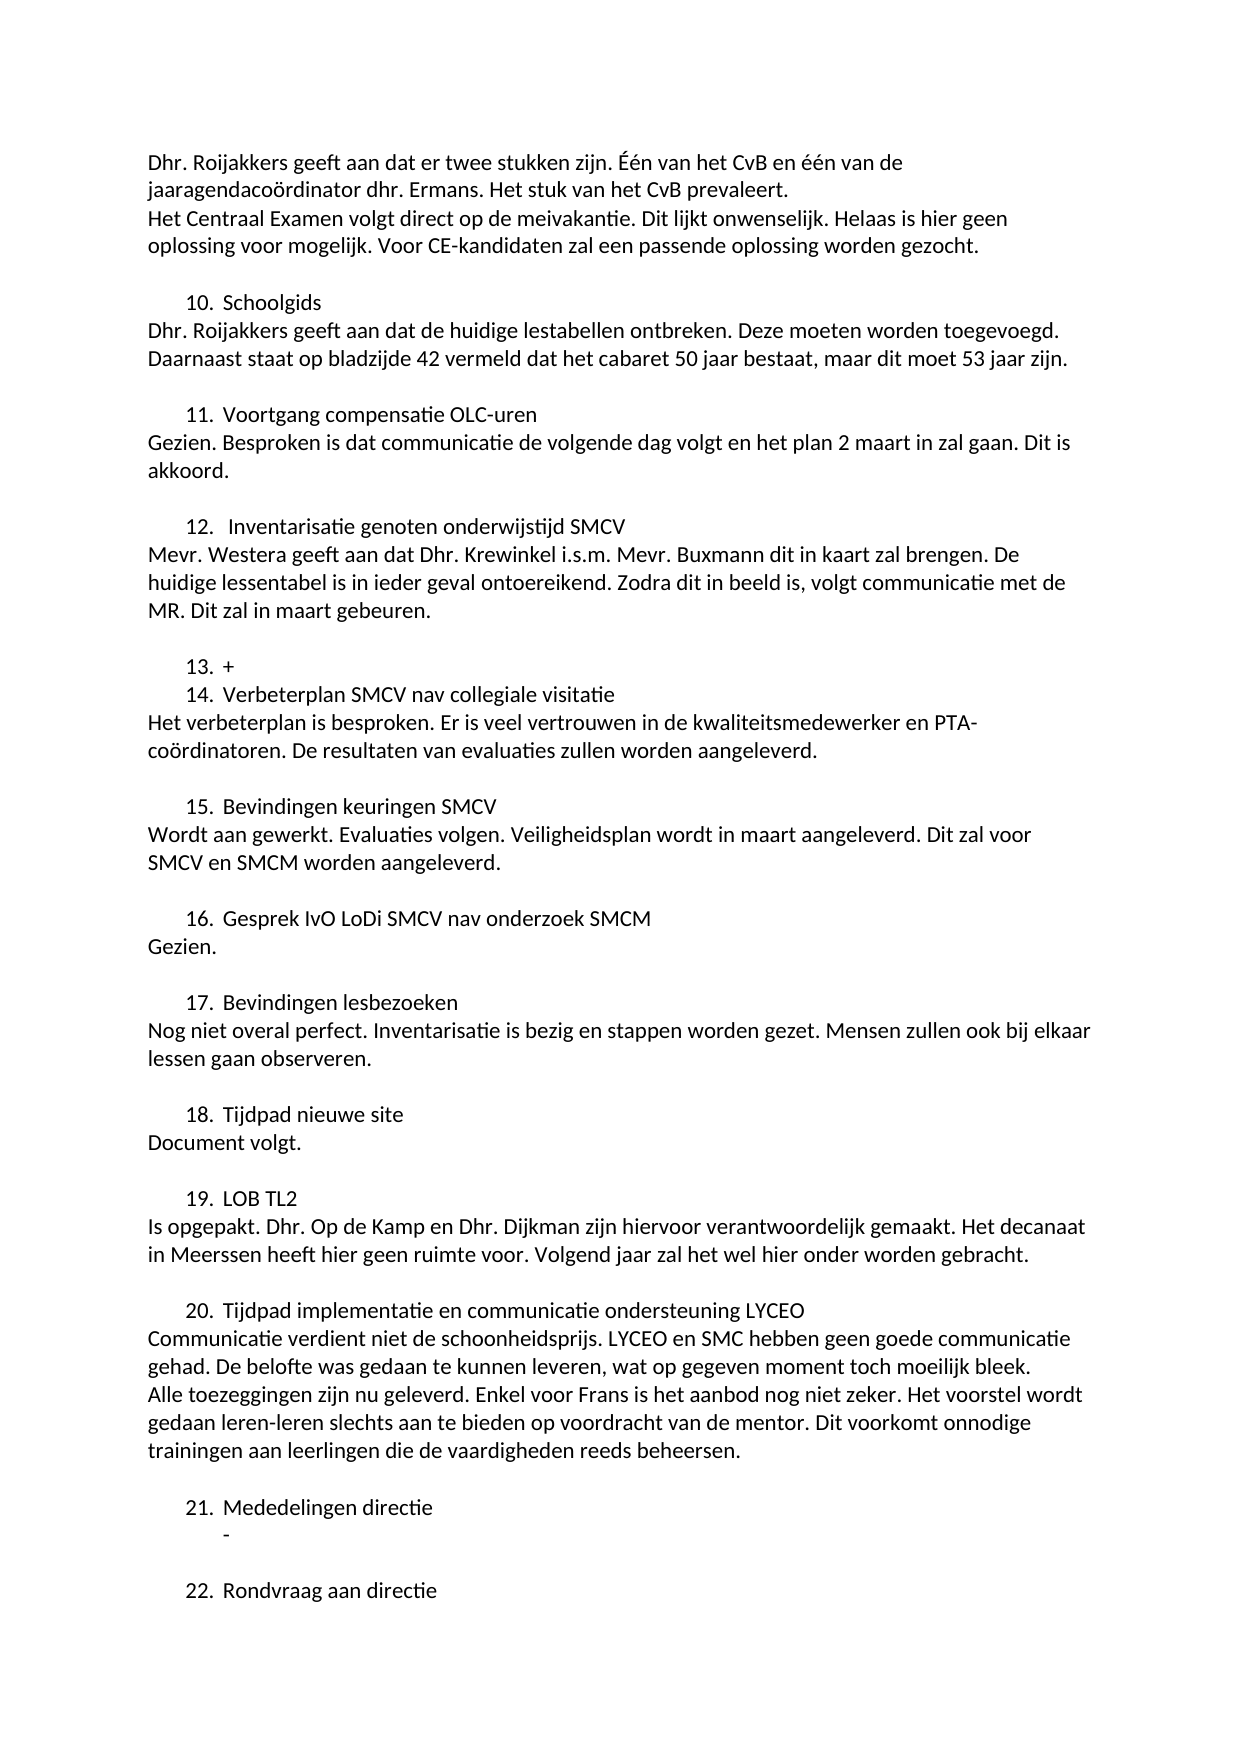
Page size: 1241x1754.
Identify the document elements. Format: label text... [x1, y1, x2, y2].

text Gezien. [148, 932, 1093, 960]
text Wordt aan gewerkt. Evaluaties volgen. Veiligheidsplan wordt in maart aangeleverd. Dit zal voor SMCV en SMCM worden aangeleverd. [148, 820, 1093, 876]
list Bevindingen keuringen SMCV [185, 792, 1093, 820]
text Het verbeterplan is besproken. Er is veel vertrouwen in de kwaliteitsmedewerker en PTA-coördinatoren. De resultaten van evaluaties zullen worden aangeleverd. [148, 708, 1093, 764]
list Schoolgids [185, 288, 1093, 316]
text Gezien. Besproken is dat communicatie de volgende dag volgt en het plan 2 maart in zal gaan. Dit is akkoord. [148, 428, 1093, 484]
list Rondvraag aan directie [185, 1577, 1093, 1605]
list Tijdpad nieuwe site [185, 1100, 1093, 1128]
text Dhr. Roijakkers geeft aan dat de huidige lestabellen ontbreken. Deze moeten worden toegevoegd. Daarnaast staat op bladzijde 42 vermeld dat het cabaret 50 jaar bestaat, maar dit moet 53 jaar zijn. [148, 316, 1093, 372]
list LOB TL2 [185, 1184, 1093, 1212]
text Dhr. Roijakkers geeft aan dat er twee stukken zijn. Één van het CvB en één van de jaaragendacoördinator dhr. Ermans. Het stuk van het CvB prevaleert. [148, 148, 1093, 204]
text Mevr. Westera geeft aan dat Dhr. Krewinkel i.s.m. Mevr. Buxmann dit in kaart zal brengen. De huidige lessentabel is in ieder geval ontoereikend. Zodra dit in beeld is, volgt communicatie met de MR. Dit zal in maart gebeuren. [148, 540, 1093, 624]
list Gesprek IvO LoDi SMCV nav onderzoek SMCM [185, 904, 1093, 932]
text - [223, 1521, 1093, 1549]
list Tijdpad implementatie en communicatie ondersteuning LYCEO [185, 1296, 1093, 1324]
list Verbeterplan SMCV nav collegiale visitatie [185, 680, 1093, 708]
list Voortgang compensatie OLC-uren [185, 400, 1093, 428]
text Communicatie verdient niet de schoonheidsprijs. LYCEO en SMC hebben geen goede communicatie gehad. De belofte was gedaan te kunnen leveren, wat op gegeven moment toch moeilijk bleek. [148, 1324, 1093, 1381]
text Nog niet overal perfect. Inventarisatie is bezig en stappen worden gezet. Mensen zullen ook bij elkaar lessen gaan observeren. [148, 1016, 1093, 1072]
text Document volgt. [148, 1128, 1093, 1156]
list Bevindingen lesbezoeken [185, 988, 1093, 1016]
text Is opgepakt. Dhr. Op de Kamp en Dhr. Dijkman zijn hiervoor verantwoordelijk gemaakt. Het decanaat in Meerssen heeft hier geen ruimte voor. Volgend jaar zal het wel hier onder worden gebracht. [148, 1212, 1093, 1268]
text Alle toezeggingen zijn nu geleverd. Enkel voor Frans is het aanbod nog niet zeker. Het voorstel wordt gedaan leren-leren slechts aan te bieden op voordracht van de mentor. Dit voorkomt onnodige trainingen aan leerlingen die de vaardigheden reeds beheersen. [148, 1381, 1093, 1464]
list Inventarisatie genoten onderwijstijd SMCV [185, 512, 1093, 540]
list + [185, 652, 1093, 680]
text Het Centraal Examen volgt direct op de meivakantie. Dit lijkt onwenselijk. Helaas is hier geen oplossing voor mogelijk. Voor CE-kandidaten zal een passende oplossing worden gezocht. [148, 204, 1093, 260]
list Mededelingen directie [185, 1493, 1093, 1521]
